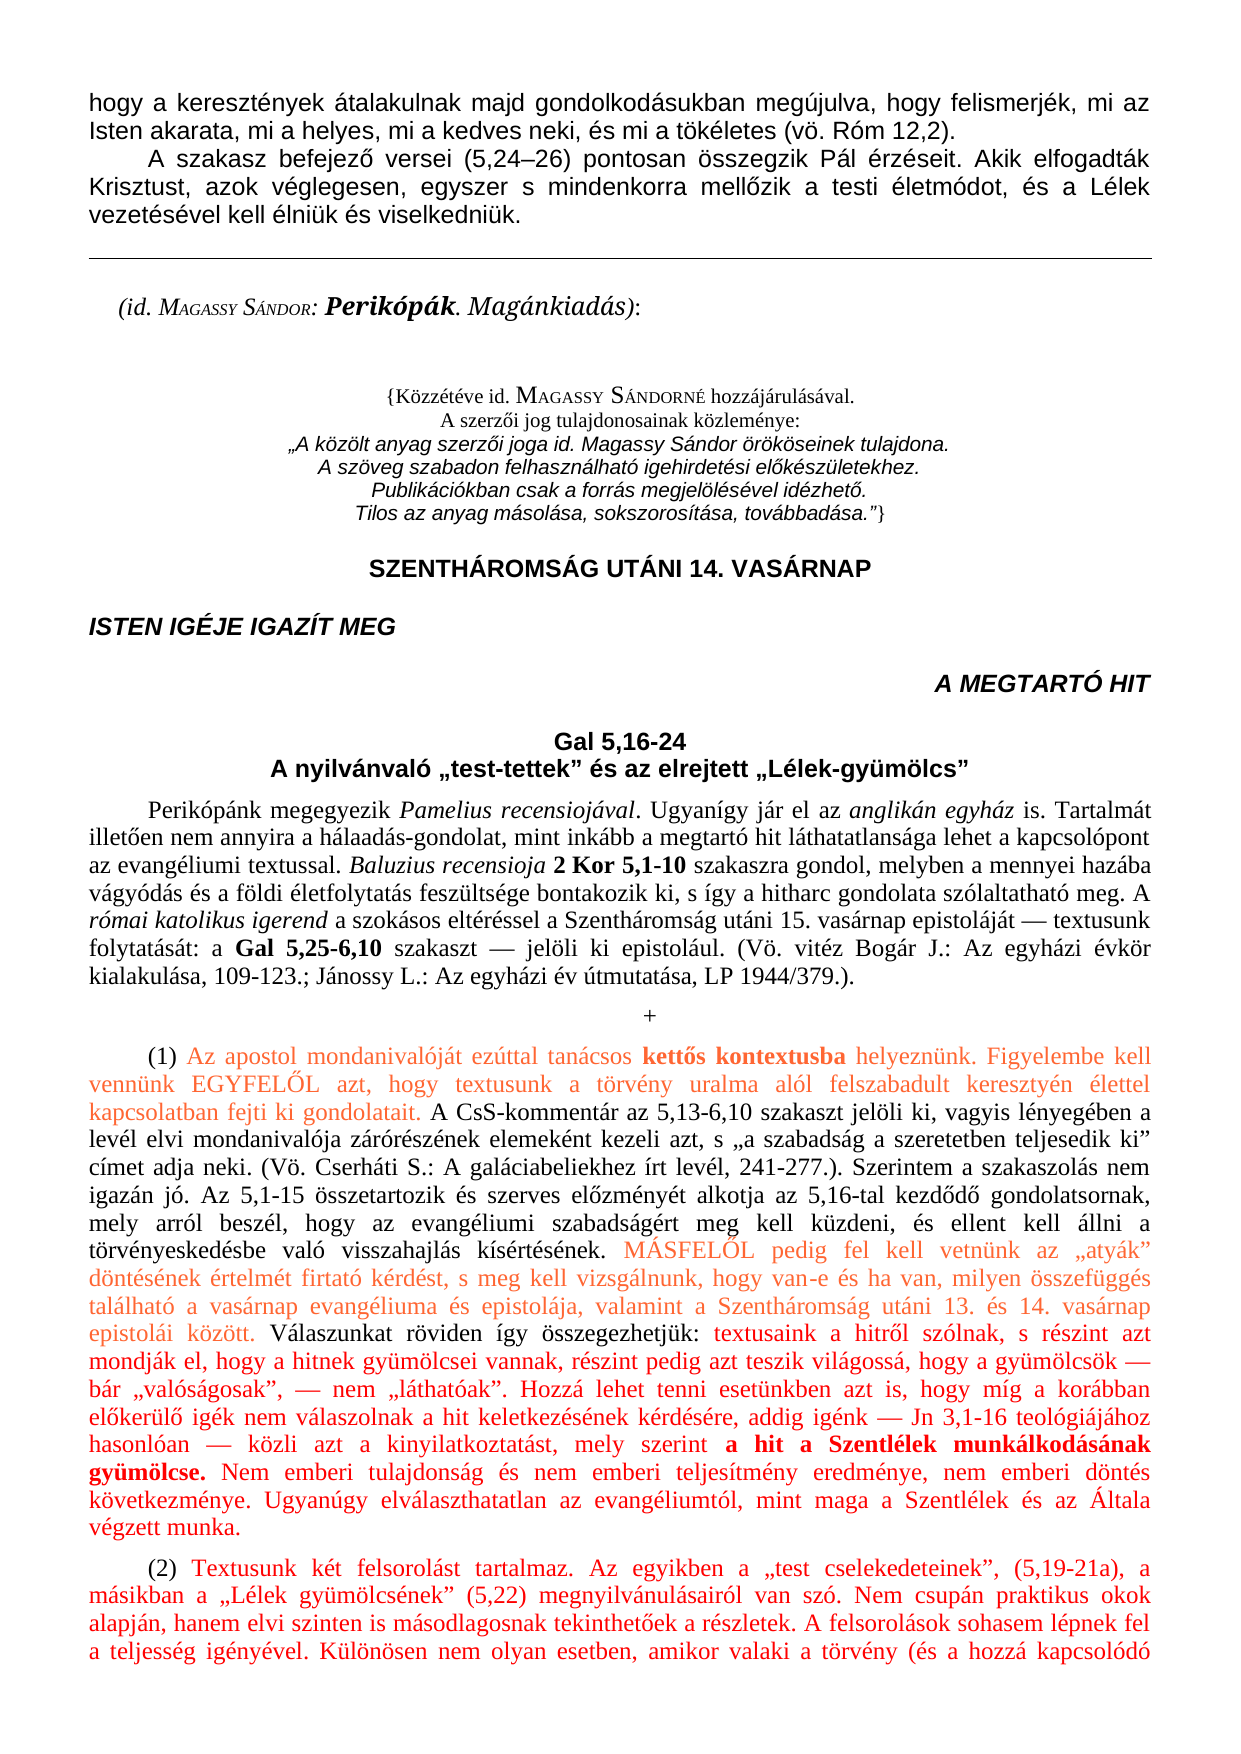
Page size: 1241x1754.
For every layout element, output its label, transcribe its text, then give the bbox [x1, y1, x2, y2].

text hogy a keresztények átalakulnak majd gondolkodásukban megújulva, hogy felismerjék, mi az Isten akarata, mi a helyes, mi a kedves neki, és mi a tökéletes (vö. Róm 12,2). [88, 88, 1152, 144]
text (1) Az apostol mondanivalóját ezúttal tanácsos kettős kontextusba helyeznünk. Figyelembe kell vennünk EGYFELŐL azt, hogy textusunk a törvény uralma alól felszabadult keresztyén élettel kapcsolatban fejti ki gondolatait. A CsS-kommentár az 5,13-6,10 szakaszt jelöli ki, vagyis lényegében a levél elvi mondanivalója zárórészének elemeként kezeli azt, s „a szabadság a szeretetben teljesedik ki” címet adja neki. (Vö. Cserháti S.: A galáciabeliekhez írt levél, 241-277.). Szerintem a szakaszolás nem igazán jó. Az 5,1-15 összetartozik és szerves előzményét alkotja az 5,16-tal kezdődő gondolatsornak, mely arról beszél, hogy az evangéliumi szabadságért meg kell küzdeni, és ellent kell állni a törvényeskedésbe való visszahajlás kísértésének. MÁSFELŐL pedig fel kell vetnünk az „atyák” döntésének értelmét firtató kérdést, s meg kell vizsgálnunk, hogy van‑e és ha van, milyen összefüggés található a vasárnap evangéliuma és epistolája, valamint a Szentháromság utáni 13. és 14. vasárnap epistolái között. Válaszunkat röviden így összegezhetjük: textusaink a hitről szólnak, s részint azt mondják el, hogy a hitnek gyümölcsei vannak, részint pedig azt teszik világossá, hogy a gyümölcsök — bár „valóságosak”, — nem „láthatóak”. Hozzá lehet tenni esetünkben azt is, hogy míg a korábban előkerülő igék nem válaszolnak a hit keletkezésének kérdésére, addig igénk — Jn 3,1-16 teológiájához hasonlóan — közli azt a kinyilatkoztatást, mely szerint a hit a Szentlélek munkálkodásának gyümölcse. Nem emberi tulajdonság és nem emberi teljesítmény eredménye, nem emberi döntés következménye. Ugyanúgy elválaszthatatlan az evangéliumtól, mint maga a Szentlélek és az Általa végzett munka. [88, 1042, 1152, 1541]
text SZENTHÁROMSÁG UTÁNI 14. VASÁRNAP [88, 555, 1152, 583]
text A MEGTARTÓ HIT [88, 670, 1152, 698]
text (2) Textusunk két felsorolást tartalmaz. Az egyikben a „test cselekedeteinek”, (5,19-21a), a másikban a „Lélek gyümölcsének” (5,22) megnyilvánulásairól van szó. Nem csupán praktikus okok alapján, hanem elvi szinten is másodlagosnak tekinthetőek a részletek. A felsorolások sohasem lépnek fel a teljesség igényével. Különösen nem olyan esetben, amikor valaki a törvény (és a hozzá kapcsolódó [88, 1554, 1152, 1664]
text Gal 5,16-24 A nyilvánvaló „test-tettek” és az elrejtett „Lélek-gyümölcs” [88, 727, 1152, 783]
text (id. Magassy Sándor: Perikópák. Magánkiadás): [88, 259, 1152, 352]
text Perikópánk megegyezik Pamelius recensiojával. Ugyanígy jár el az anglikán egyház is. Tartalmát illetően nem annyira a hálaadás-gondolat, mint inkább a megtartó hit láthatatlansága lehet a kapcsolópont az evangéliumi textussal. Baluzius recensioja 2 Kor 5,1-10 szakaszra gondol, melyben a mennyei hazába vágyódás és a földi életfolytatás feszültsége bontakozik ki, s így a hitharc gondolata szólaltatható meg. A római katolikus igerend a szokásos eltéréssel a Szentháromság utáni 15. vasárnap epistoláját — textusunk folytatását: a Gal 5,25-6,10 szakaszt — jelöli ki epistolául. (Vö. vitéz Bogár J.: Az egyházi évkör kialakulása, 109-123.; Jánossy L.: Az egyházi év útmutatása, LP 1944/379.). [88, 796, 1152, 990]
text ISTEN IGÉJE IGAZÍT MEG [88, 612, 1152, 640]
text A szakasz befejező versei (5,24–26) pontosan összegzik Pál érzéseit. Akik elfogadták Krisztust, azok véglegesen, egyszer s mindenkorra mellőzik a testi életmódot, és a Lélek vezetésével kell élniük és viselkedniük. [88, 144, 1152, 229]
text + [88, 1002, 1152, 1030]
text {Közzétéve id. Magassy Sándorné hozzájárulásával. A szerzői jog tulajdonosainak közleménye: „A közölt anyag szerzői joga id. Magassy Sándor örököseinek tulajdona. A szöveg szabadon felhasználható igehirdetési előkészületekhez. Publikációkban csak a forrás megjelölésével idézhető. Tilos az anyag másolása, sokszorosítása, továbbadása.”} [88, 382, 1152, 525]
